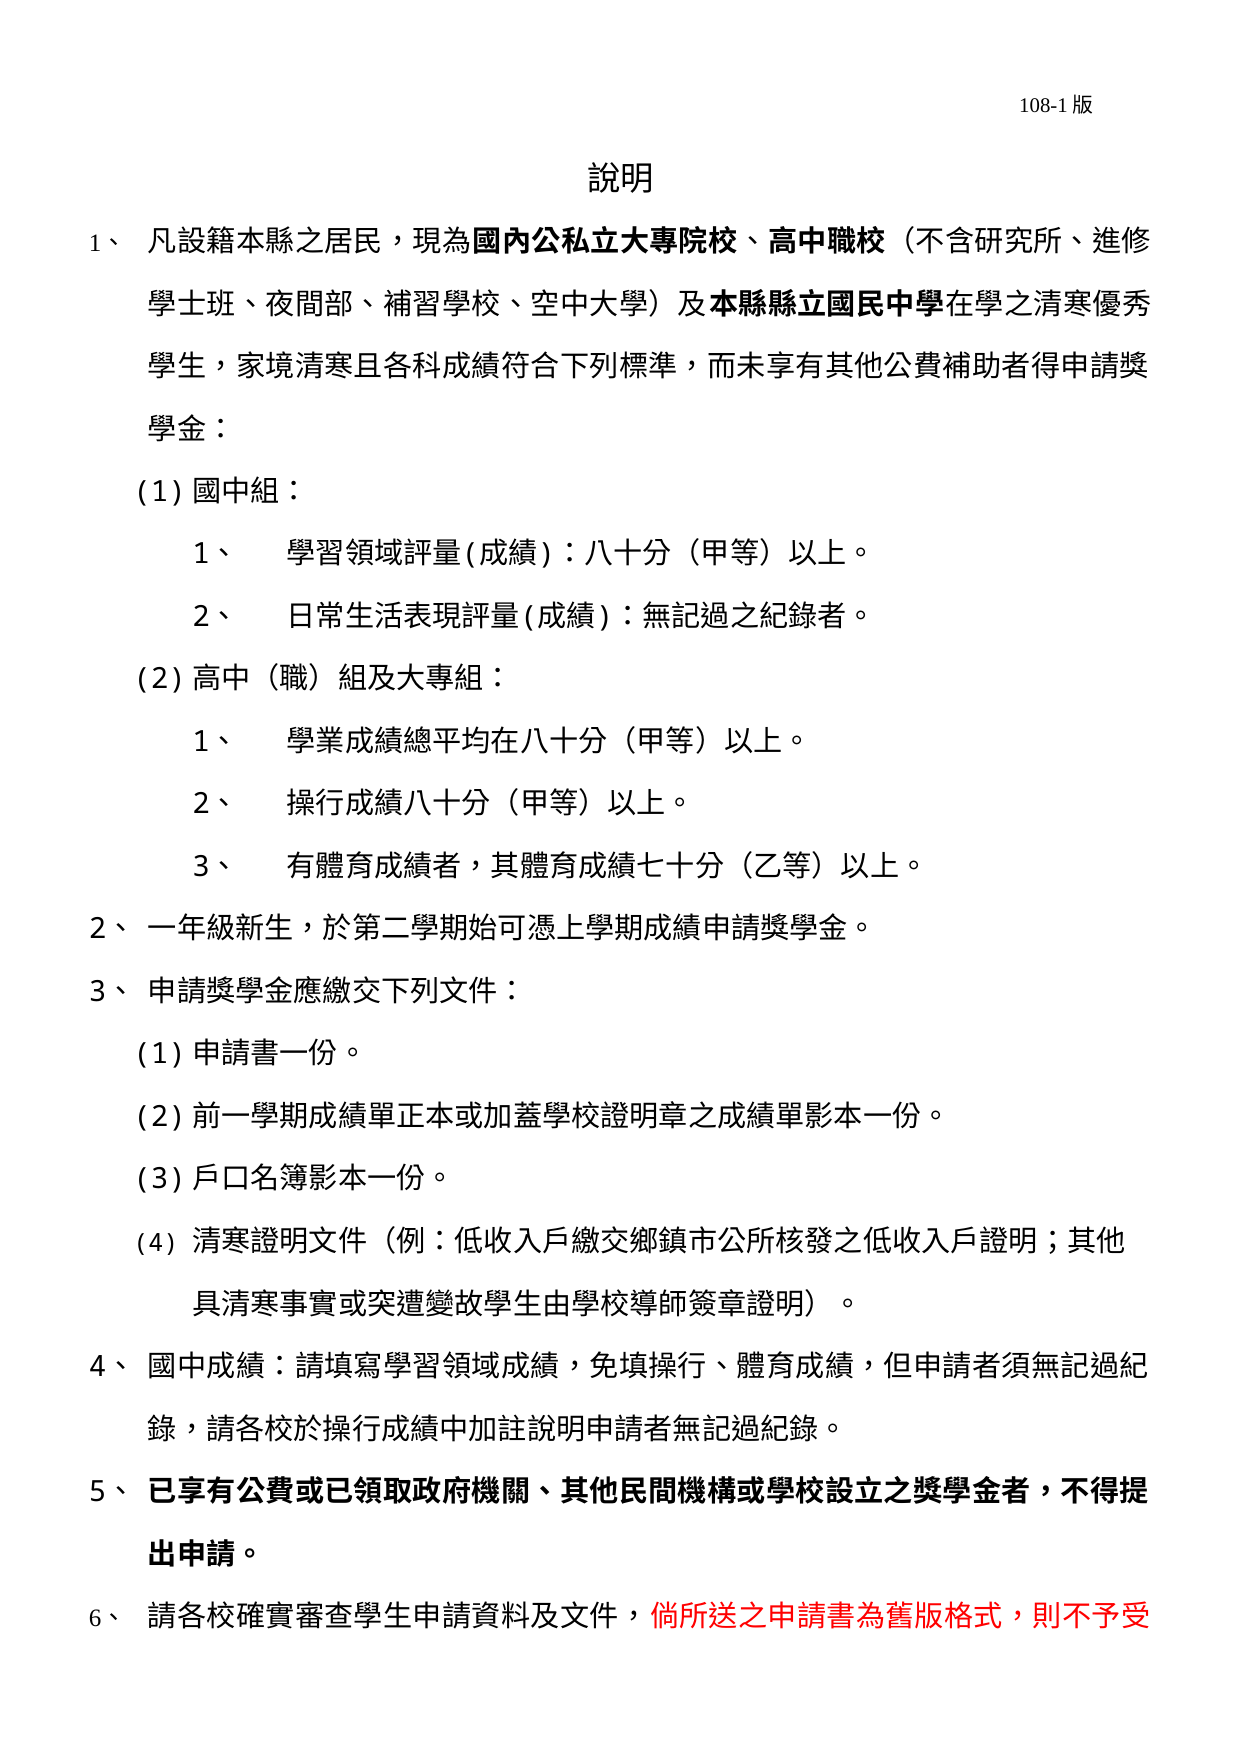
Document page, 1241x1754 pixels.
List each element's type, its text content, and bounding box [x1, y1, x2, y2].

list 高中（職）組及大專組： [133, 635, 1152, 697]
list 國中成績：請填寫學習領域成績，免填操行、體育成績，但申請者須無記過紀錄，請各校於操行成績中加註說明申請者無記過紀錄。 [89, 1322, 1152, 1447]
list 有體育成績者，其體育成績七十分（乙等）以上。 [192, 822, 1152, 885]
list 凡設籍本縣之居民，現為國內公私立大專院校、高中職校（不含研究所、進修學士班、夜間部、補習學校、空中大學）及本縣縣立國民中學在學之清寒優秀學生，家境清寒且各科成績符合下列標準，而未享有其他公費補助者得申請獎學金： [89, 197, 1152, 447]
text 說明 [89, 135, 1152, 197]
list 一年級新生，於第二學期始可憑上學期成績申請獎學金。 [89, 885, 1152, 947]
list 申請書一份。 [133, 1010, 1152, 1072]
list 請各校確實審查學生申請資料及文件，倘所送之申請書為舊版格式，則不予受理。 [89, 1572, 1152, 1635]
list 戶口名簿影本一份。 [133, 1135, 1152, 1197]
list 清寒證明文件（例：低收入戶繳交鄉鎮市公所核發之低收入戶證明；其他具清寒事實或突遭變故學生由學校導師簽章證明）。 [133, 1197, 1152, 1322]
list 操行成績八十分（甲等）以上。 [192, 760, 1152, 822]
list 學習領域評量(成績)：八十分（甲等）以上。 [192, 510, 1152, 572]
list 日常生活表現評量(成績)：無記過之紀錄者。 [192, 572, 1152, 635]
list 前一學期成績單正本或加蓋學校證明章之成績單影本一份。 [133, 1072, 1152, 1135]
list 已享有公費或已領取政府機關、其他民間機構或學校設立之獎學金者，不得提出申請。 [89, 1447, 1152, 1572]
list 申請獎學金應繳交下列文件： [89, 947, 1152, 1010]
list 學業成績總平均在八十分（甲等）以上。 [192, 697, 1152, 760]
list 國中組： [133, 447, 1152, 510]
